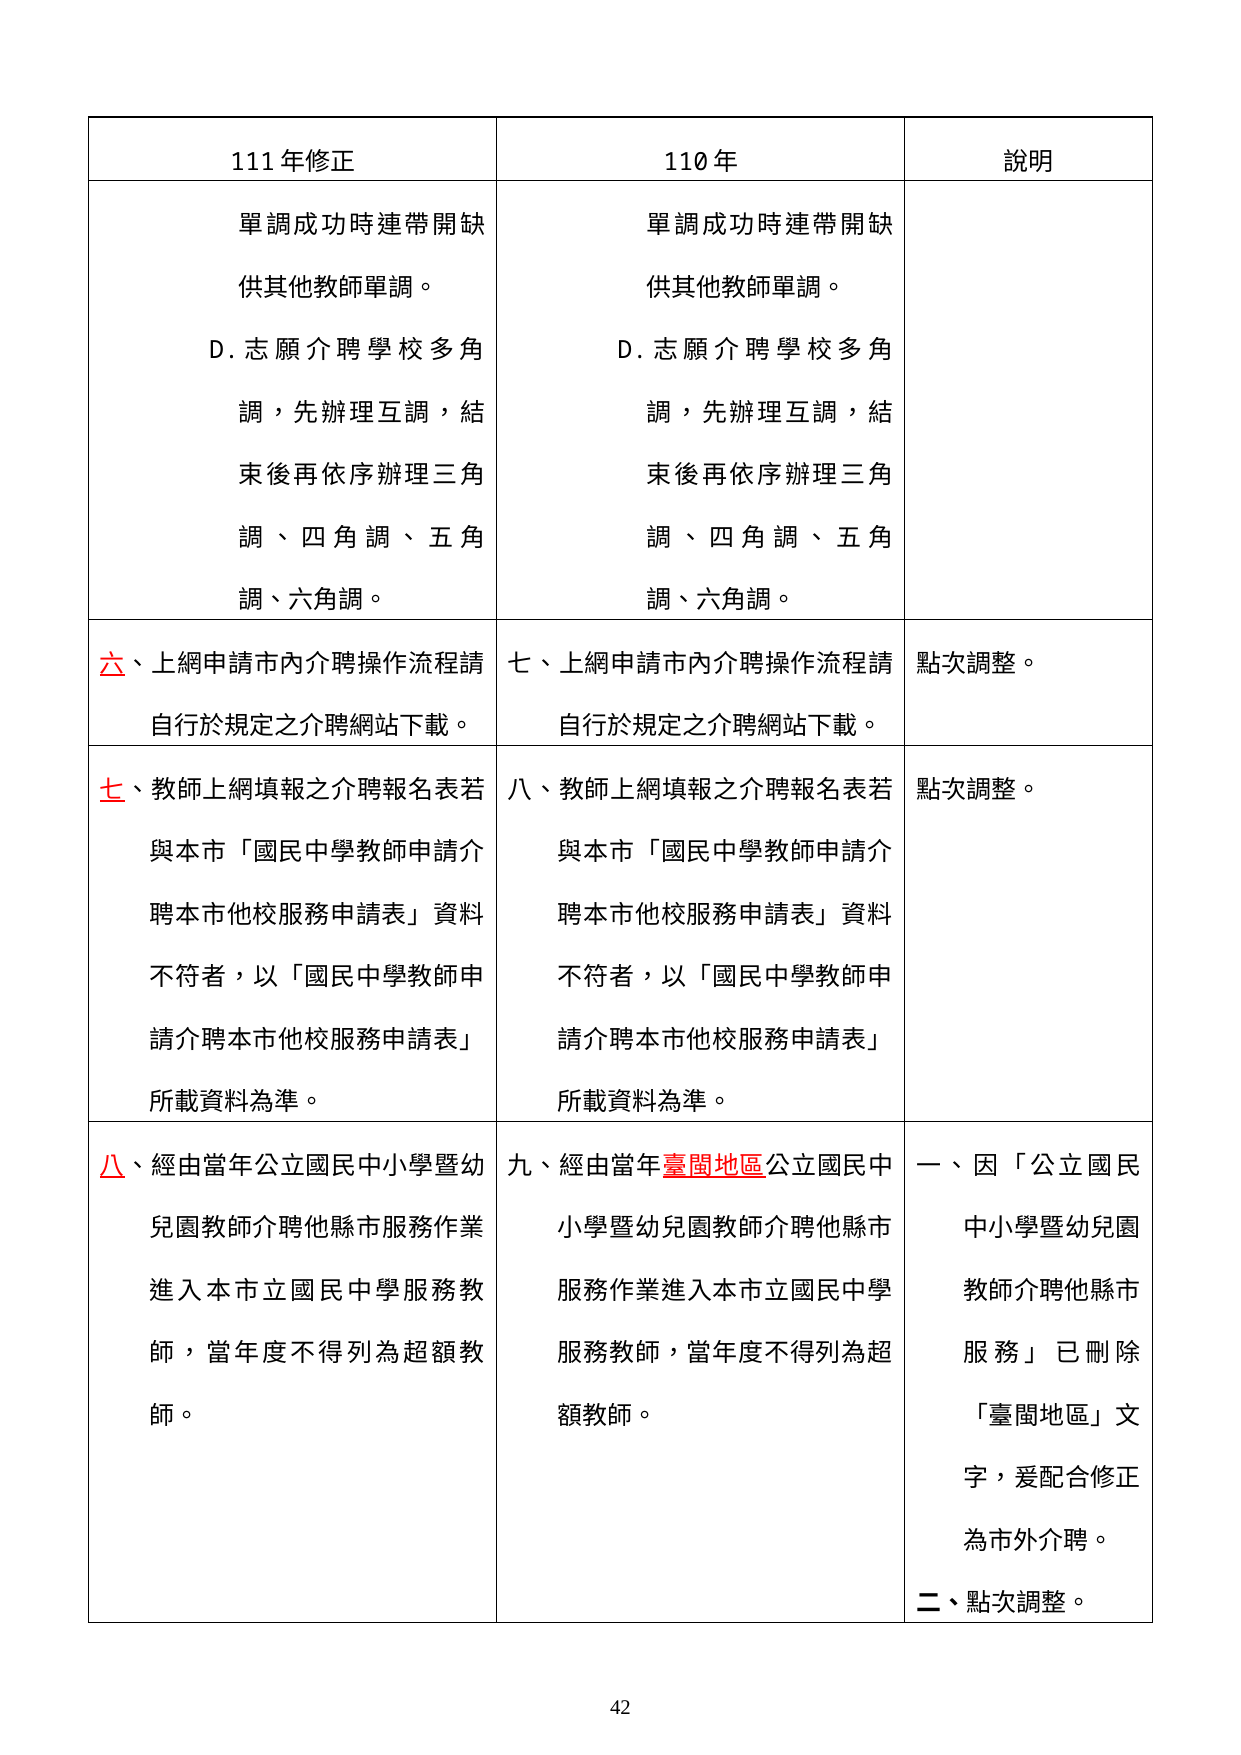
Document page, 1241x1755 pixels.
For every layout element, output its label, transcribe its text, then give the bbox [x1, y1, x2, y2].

table_cell 單調成功時連帶開缺供其他教師單調。 D.志願介聘學校多角調，先辦理互調，結束後再依序辦理三角調、四角調、五角調、六角調。 [89, 181, 496, 618]
table_cell 六、上網申請市內介聘操作流程請自行於規定之介聘網站下載。 [89, 620, 496, 744]
table_cell 點次調整。 [905, 746, 1152, 1121]
table_cell 點次調整。 [905, 620, 1152, 744]
table_cell [905, 181, 1152, 618]
table_cell 七、教師上網填報之介聘報名表若與本市「國民中學教師申請介聘本市他校服務申請表」資料不符者，以「國民中學教師申請介聘本市他校服務申請表」所載資料為準。 [89, 746, 496, 1121]
table_cell 八、經由當年公立國民中小學暨幼兒園教師介聘他縣市服務作業進入本市立國民中學服務教師，當年度不得列為超額教師。 [89, 1122, 496, 1622]
table_header 110年 [497, 118, 904, 180]
table_cell 八、教師上網填報之介聘報名表若與本市「國民中學教師申請介聘本市他校服務申請表」資料不符者，以「國民中學教師申請介聘本市他校服務申請表」所載資料為準。 [497, 746, 904, 1121]
table_cell 七、上網申請市內介聘操作流程請自行於規定之介聘網站下載。 [497, 620, 904, 744]
table_header 說明 [905, 118, 1152, 180]
table_cell 一、因「公立國民中小學暨幼兒園教師介聘他縣市服務」已刪除「臺閩地區」文字，爰配合修正為市外介聘。 二、點次調整。 [905, 1122, 1152, 1622]
table_cell 單調成功時連帶開缺供其他教師單調。 D.志願介聘學校多角調，先辦理互調，結束後再依序辦理三角調、四角調、五角調、六角調。 [497, 181, 904, 618]
table_cell 九、經由當年臺閩地區公立國民中小學暨幼兒園教師介聘他縣市服務作業進入本市立國民中學服務教師，當年度不得列為超額教師。 [497, 1122, 904, 1622]
table_header 111年修正 [89, 118, 496, 180]
